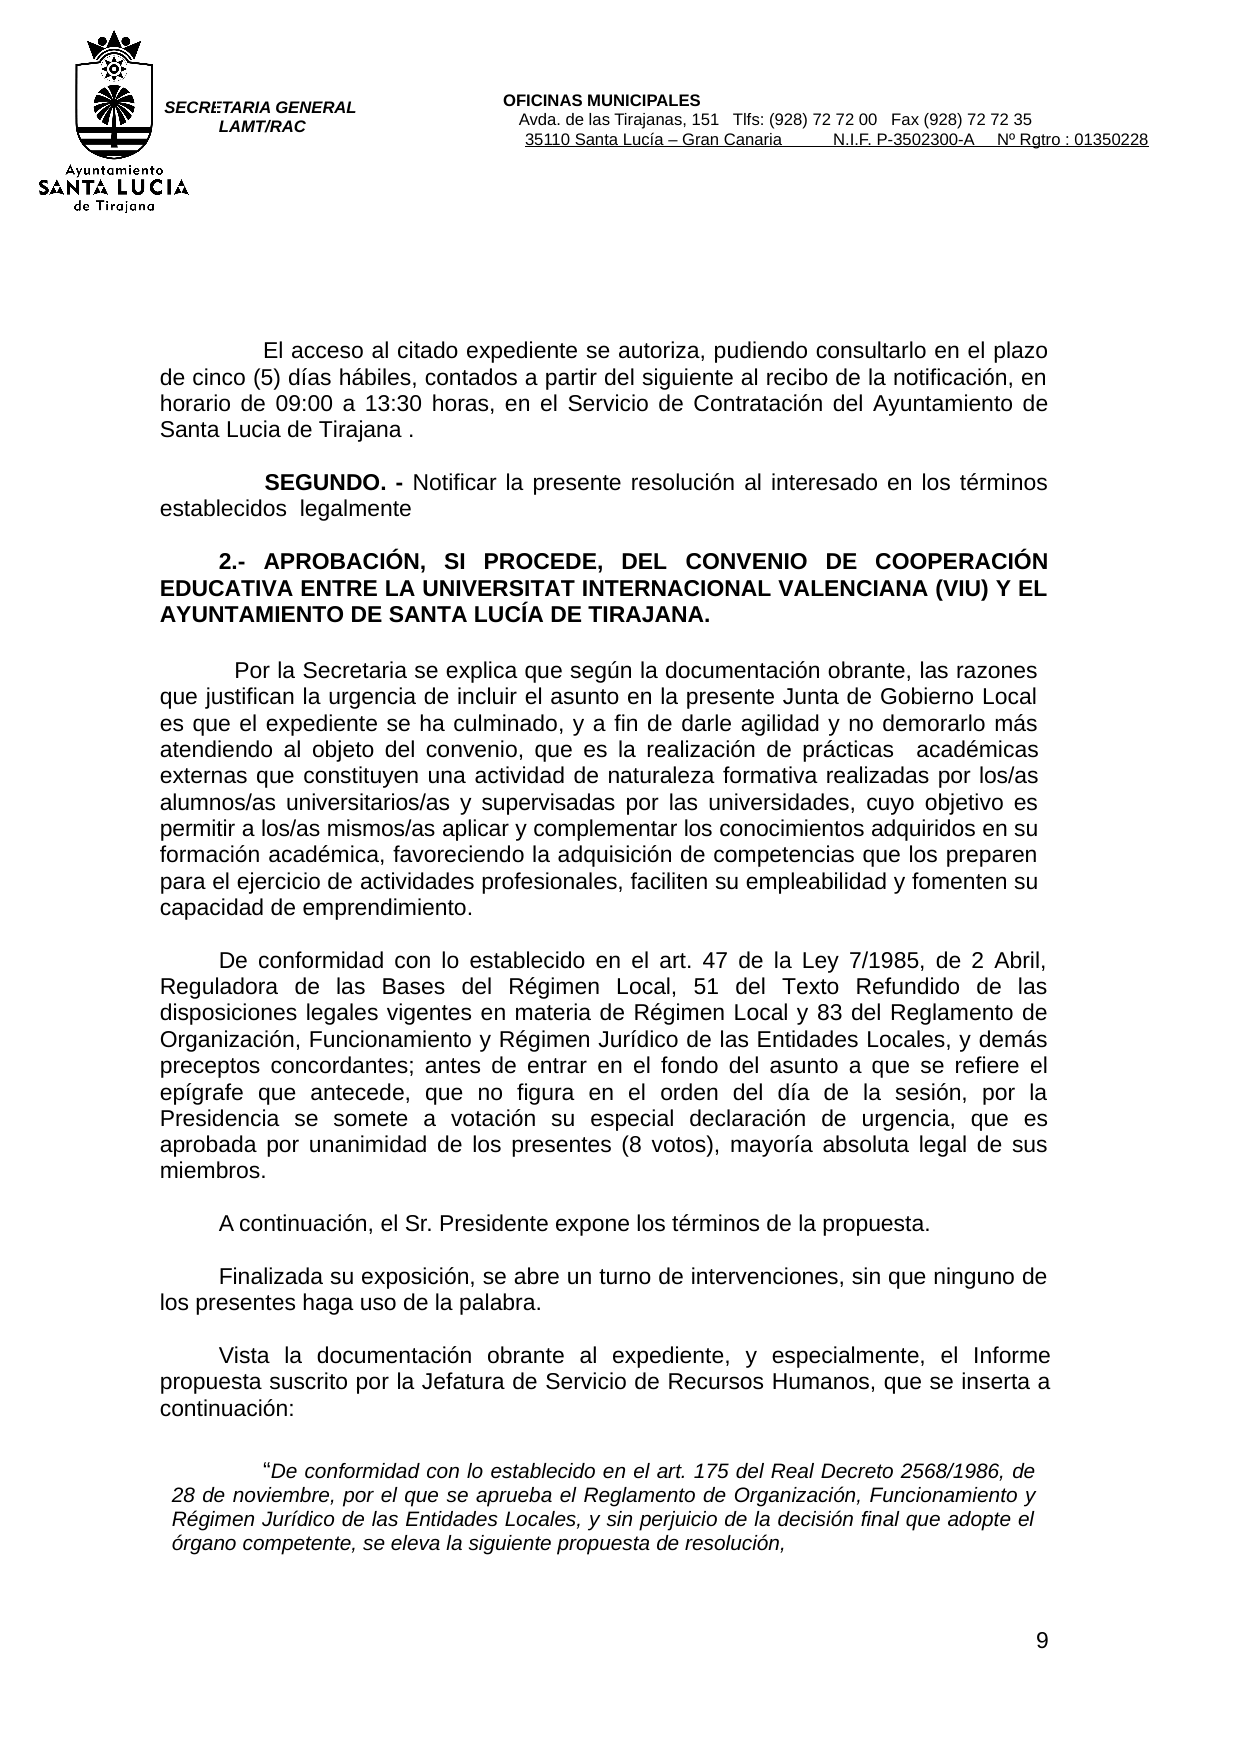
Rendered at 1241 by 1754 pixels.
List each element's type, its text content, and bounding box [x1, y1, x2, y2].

picture [10, 0, 217, 239]
text A continuación, el Sr. Presidente expone los términos de la propuesta. [159, 1210, 1048, 1237]
text De conformidad con lo establecido en el art. 47 de la Ley 7/1985, de 2 Abril, Reguladora de las Bases del Régimen Local, 51 del Texto Refundido de las disposiciones legales vigentes en materia de Régimen Local y 83 del Reglamento de Organización, Funcionamiento y Régimen Jurídico de las Entidades Locales, y demás preceptos concordantes; antes de entrar en el fondo del asunto a que se refiere el epígrafe que antecede, que no figura en el orden del día de la sesión, por la Presidencia se somete a votación su especial declaración de urgencia, que es aprobada por unanimidad de los presentes (8 votos), mayoría absoluta legal de sus miembros. [159, 947, 1048, 1184]
text El acceso al citado expediente se autoriza, pudiendo consultarlo en el plazo de cinco (5) días hábiles, contados a partir del siguiente al recibo de la notificación, en horario de 09:00 a 13:30 horas, en el Servicio de Contratación del Ayuntamiento de Santa Lucia de Tirajana . [159, 337, 1048, 443]
text 2.- APROBACIÓN, SI PROCEDE, DEL CONVENIO DE COOPERACIÓN EDUCATIVA ENTRE LA UNIVERSITAT INTERNACIONAL VALENCIANA (VIU) Y EL AYUNTAMIENTO DE SANTA LUCÍA DE TIRAJANA. [159, 548, 1048, 627]
list Por la Secretaria se explica que según la documentación obrante, las razones que justifican la urgencia de incluir el asunto en la presente Junta de Gobierno Local es que el expediente se ha culminado, y a fin de darle agilidad y no demorarlo más atendiendo al objeto del convenio, que es la realización de prácticas académicas externas que constituyen una actividad de naturaleza formativa realizadas por los/as alumnos/as universitarios/as y supervisadas por las universidades, cuyo objetivo es permitir a los/as mismos/as aplicar y complementar los conocimientos adquiridos en su formación académica, favoreciendo la adquisición de competencias que los preparen para el ejercicio de actividades profesionales, faciliten su empleabilidad y fomenten su capacidad de emprendimiento. [159, 657, 1038, 920]
text SEGUNDO. - Notificar la presente resolución al interesado en los términos establecidos legalmente [159, 469, 1048, 522]
text Finalizada su exposición, se abre un turno de intervenciones, sin que ninguno de los presentes haga uso de la palabra. [159, 1263, 1048, 1316]
text “De conformidad con lo establecido en el art. 175 del Real Decreto 2568/1986, de 28 de noviembre, por el que se aprueba el Reglamento de Organización, Funcionamiento y Régimen Jurídico de las Entidades Locales, y sin perjuicio de la decisión final que adopte el órgano competente, se eleva la siguiente propuesta de resolución, [172, 1457, 1036, 1555]
text Vista la documentación obrante al expediente, y especialmente, el Informe propuesta suscrito por la Jefatura de Servicio de Recursos Humanos, que se inserta a continuación: [159, 1342, 1051, 1421]
